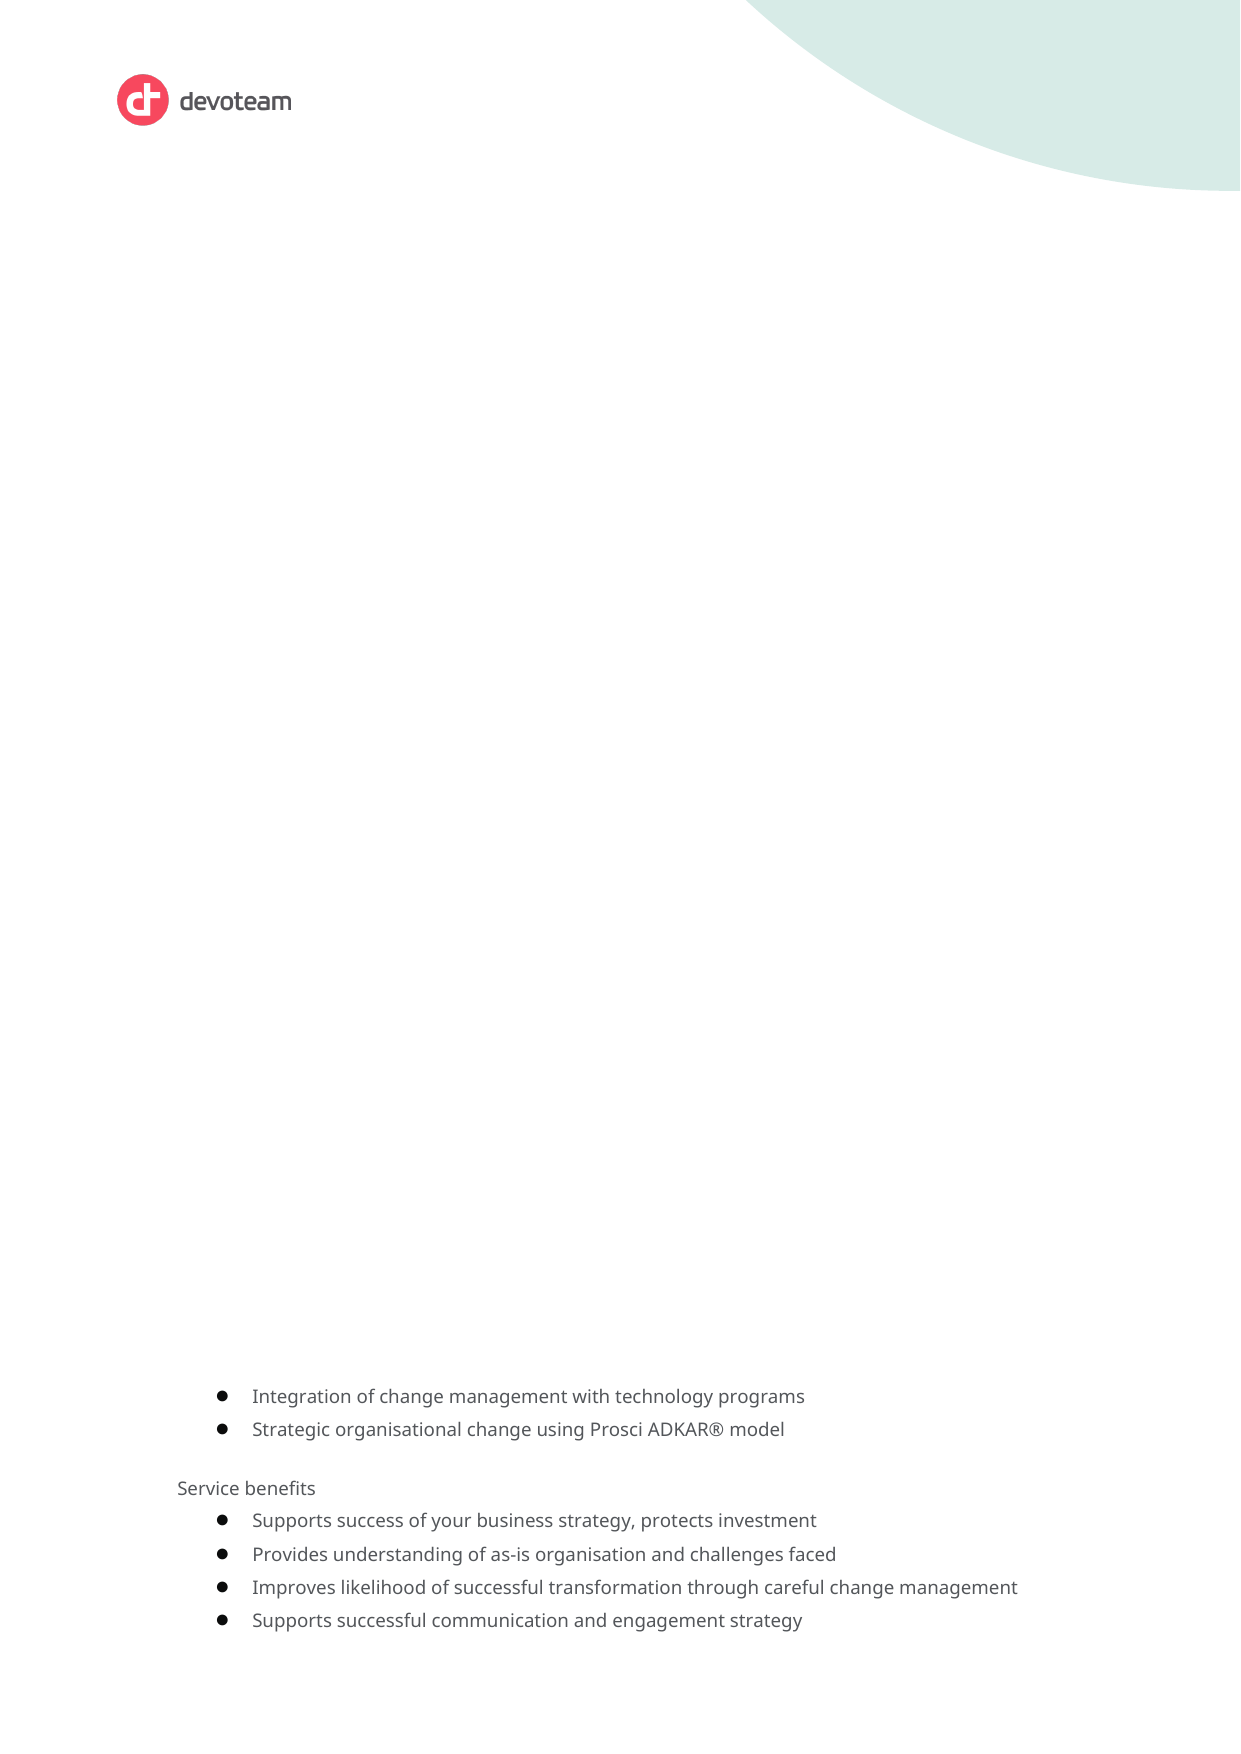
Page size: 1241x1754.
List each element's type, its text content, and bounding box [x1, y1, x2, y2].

picture [99, 56, 304, 143]
list Provides understanding of as-is organisation and challenges faced [214, 1537, 1063, 1566]
list Improves likelihood of successful transformation through careful change management [214, 1571, 1063, 1599]
list Supports successful communication and engagement strategy [214, 1604, 1063, 1633]
text Service benefits [177, 1475, 1063, 1501]
list Integration of change management with technology programs [214, 1379, 1063, 1408]
list Strategic organisational change using Prosci ADKAR® model [214, 1413, 1063, 1442]
list Supports success of your business strategy, protects investment [214, 1504, 1063, 1533]
